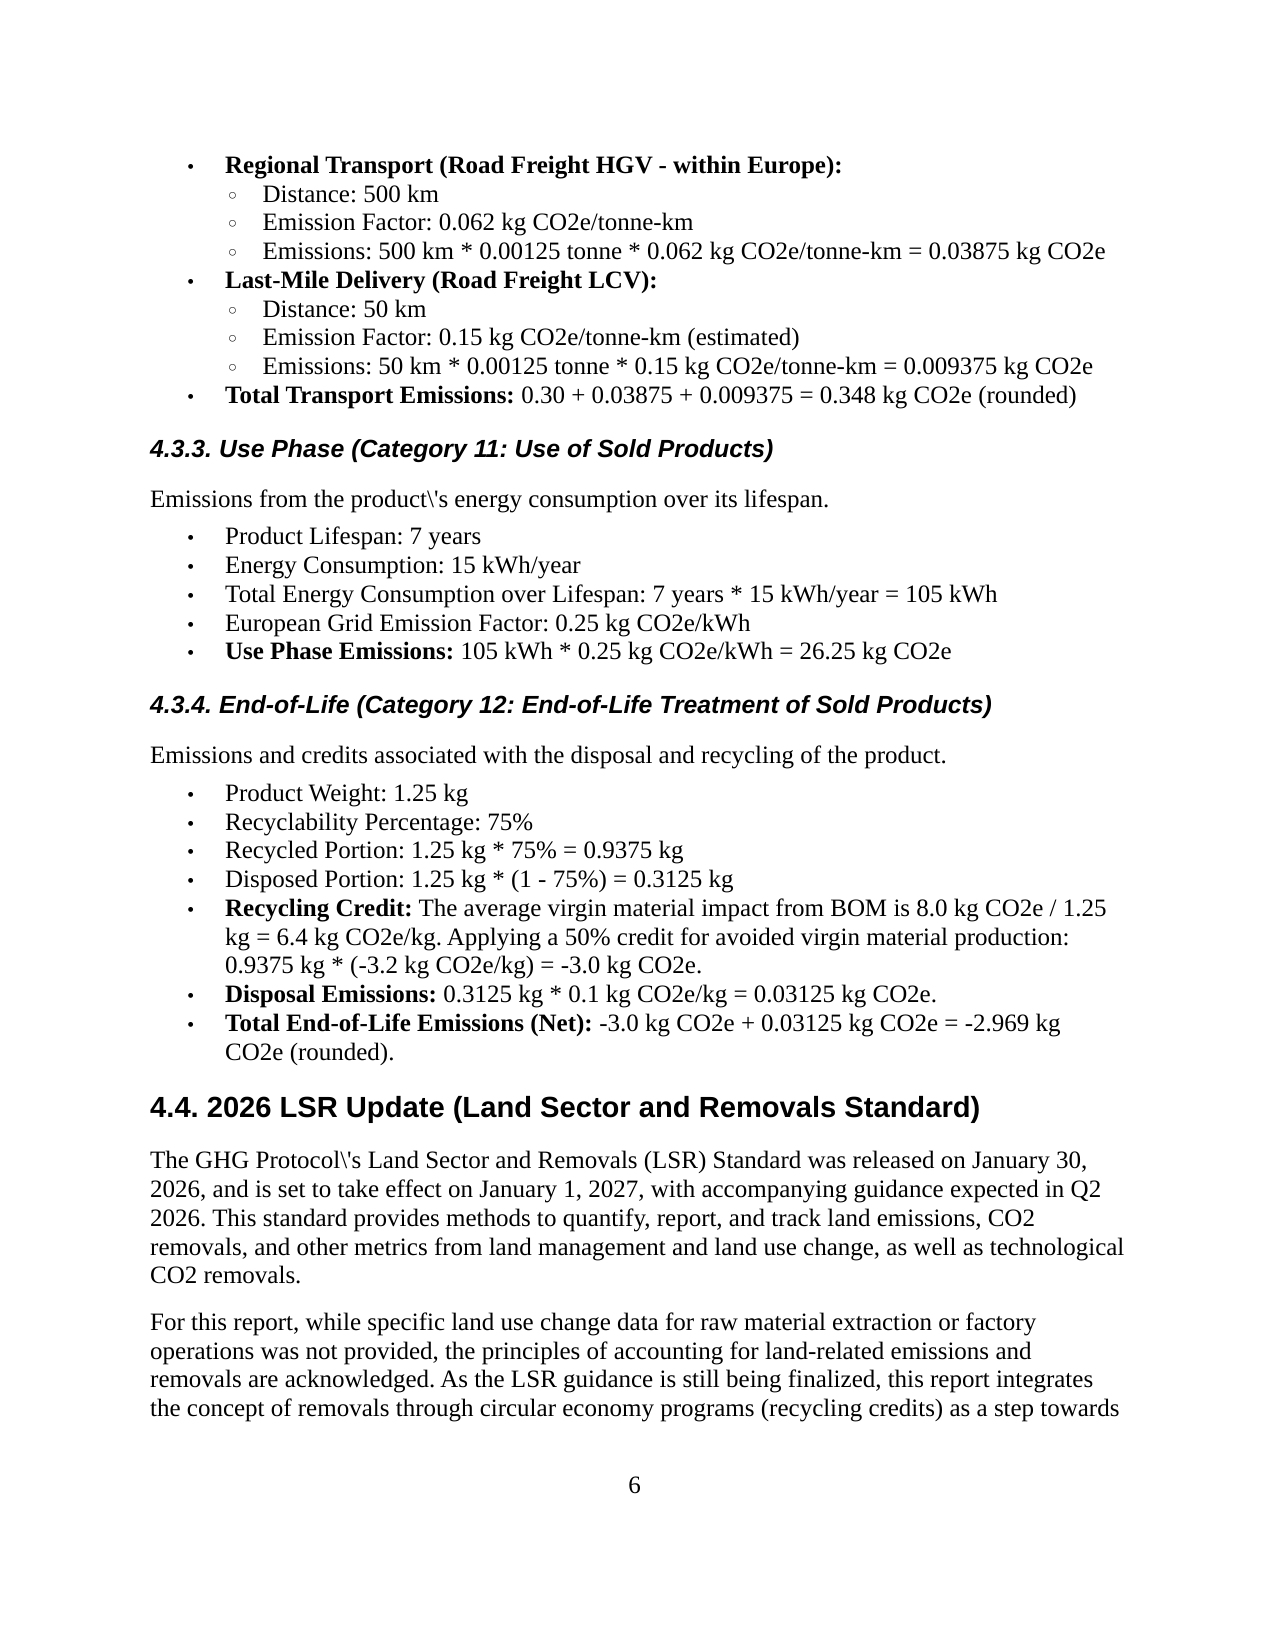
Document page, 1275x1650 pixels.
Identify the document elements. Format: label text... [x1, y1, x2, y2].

list Product Lifespan: 7 years [187, 521, 1125, 550]
text The GHG Protocol\'s Land Sector and Removals (LSR) Standard was released on January 30, 2026, and is set to take effect on January 1, 2027, with accompanying guidance expected in Q2 2026. This standard provides methods to quantify, report, and track land emissions, CO2 removals, and other metrics from land management and land use change, as well as technological CO2 removals. [150, 1145, 1125, 1289]
text Emissions from the product\'s energy consumption over its lifespan. [150, 484, 1125, 512]
list European Grid Emission Factor: 0.25 kg CO2e/kWh [187, 608, 1125, 636]
list Regional Transport (Road Freight HGV - within Europe): [187, 150, 1125, 179]
list Emission Factor: 0.062 kg CO2e/tonne-km [225, 207, 1125, 236]
list Distance: 50 km [225, 294, 1125, 322]
list Emissions: 50 km * 0.00125 tonne * 0.15 kg CO2e/tonne-km = 0.009375 kg CO2e [225, 351, 1125, 380]
subtitle 4.4. 2026 LSR Update (Land Sector and Removals Standard) [150, 1090, 1125, 1124]
list Distance: 500 km [225, 179, 1125, 207]
list Product Weight: 1.25 kg [187, 778, 1125, 807]
list Recyclability Percentage: 75% [187, 807, 1125, 835]
list Energy Consumption: 15 kWh/year [187, 550, 1125, 579]
list Last-Mile Delivery (Road Freight LCV): [187, 265, 1125, 294]
subtitle 4.3.3. Use Phase (Category 11: Use of Sold Products) [150, 434, 1125, 462]
list Total End-of-Life Emissions (Net): -3.0 kg CO2e + 0.03125 kg CO2e = -2.969 kg CO2e (rounded). [187, 1008, 1125, 1065]
list Emissions: 500 km * 0.00125 tonne * 0.062 kg CO2e/tonne-km = 0.03875 kg CO2e [225, 236, 1125, 265]
list Disposed Portion: 1.25 kg * (1 - 75%) = 0.3125 kg [187, 864, 1125, 893]
list Use Phase Emissions: 105 kWh * 0.25 kg CO2e/kWh = 26.25 kg CO2e [187, 636, 1125, 665]
list Total Energy Consumption over Lifespan: 7 years * 15 kWh/year = 105 kWh [187, 579, 1125, 608]
list Emission Factor: 0.15 kg CO2e/tonne-km (estimated) [225, 322, 1125, 351]
text Emissions and credits associated with the disposal and recycling of the product. [150, 740, 1125, 769]
list Recycling Credit: The average virgin material impact from BOM is 8.0 kg CO2e / 1.25 kg = 6.4 kg CO2e/kg. Applying a 50% credit for avoided virgin material production: 0.9375 kg * (-3.2 kg CO2e/kg) = -3.0 kg CO2e. [187, 893, 1125, 979]
list Recycled Portion: 1.25 kg * 75% = 0.9375 kg [187, 835, 1125, 864]
subtitle 4.3.4. End-of-Life (Category 12: End-of-Life Treatment of Sold Products) [150, 690, 1125, 719]
text For this report, while specific land use change data for raw material extraction or factory operations was not provided, the principles of accounting for land-related emissions and removals are acknowledged. As the LSR guidance is still being finalized, this report integrates the concept of removals through circular economy programs (recycling credits) as a step towards [150, 1307, 1125, 1422]
list Disposal Emissions: 0.3125 kg * 0.1 kg CO2e/kg = 0.03125 kg CO2e. [187, 979, 1125, 1008]
list Total Transport Emissions: 0.30 + 0.03875 + 0.009375 = 0.348 kg CO2e (rounded) [187, 380, 1125, 409]
